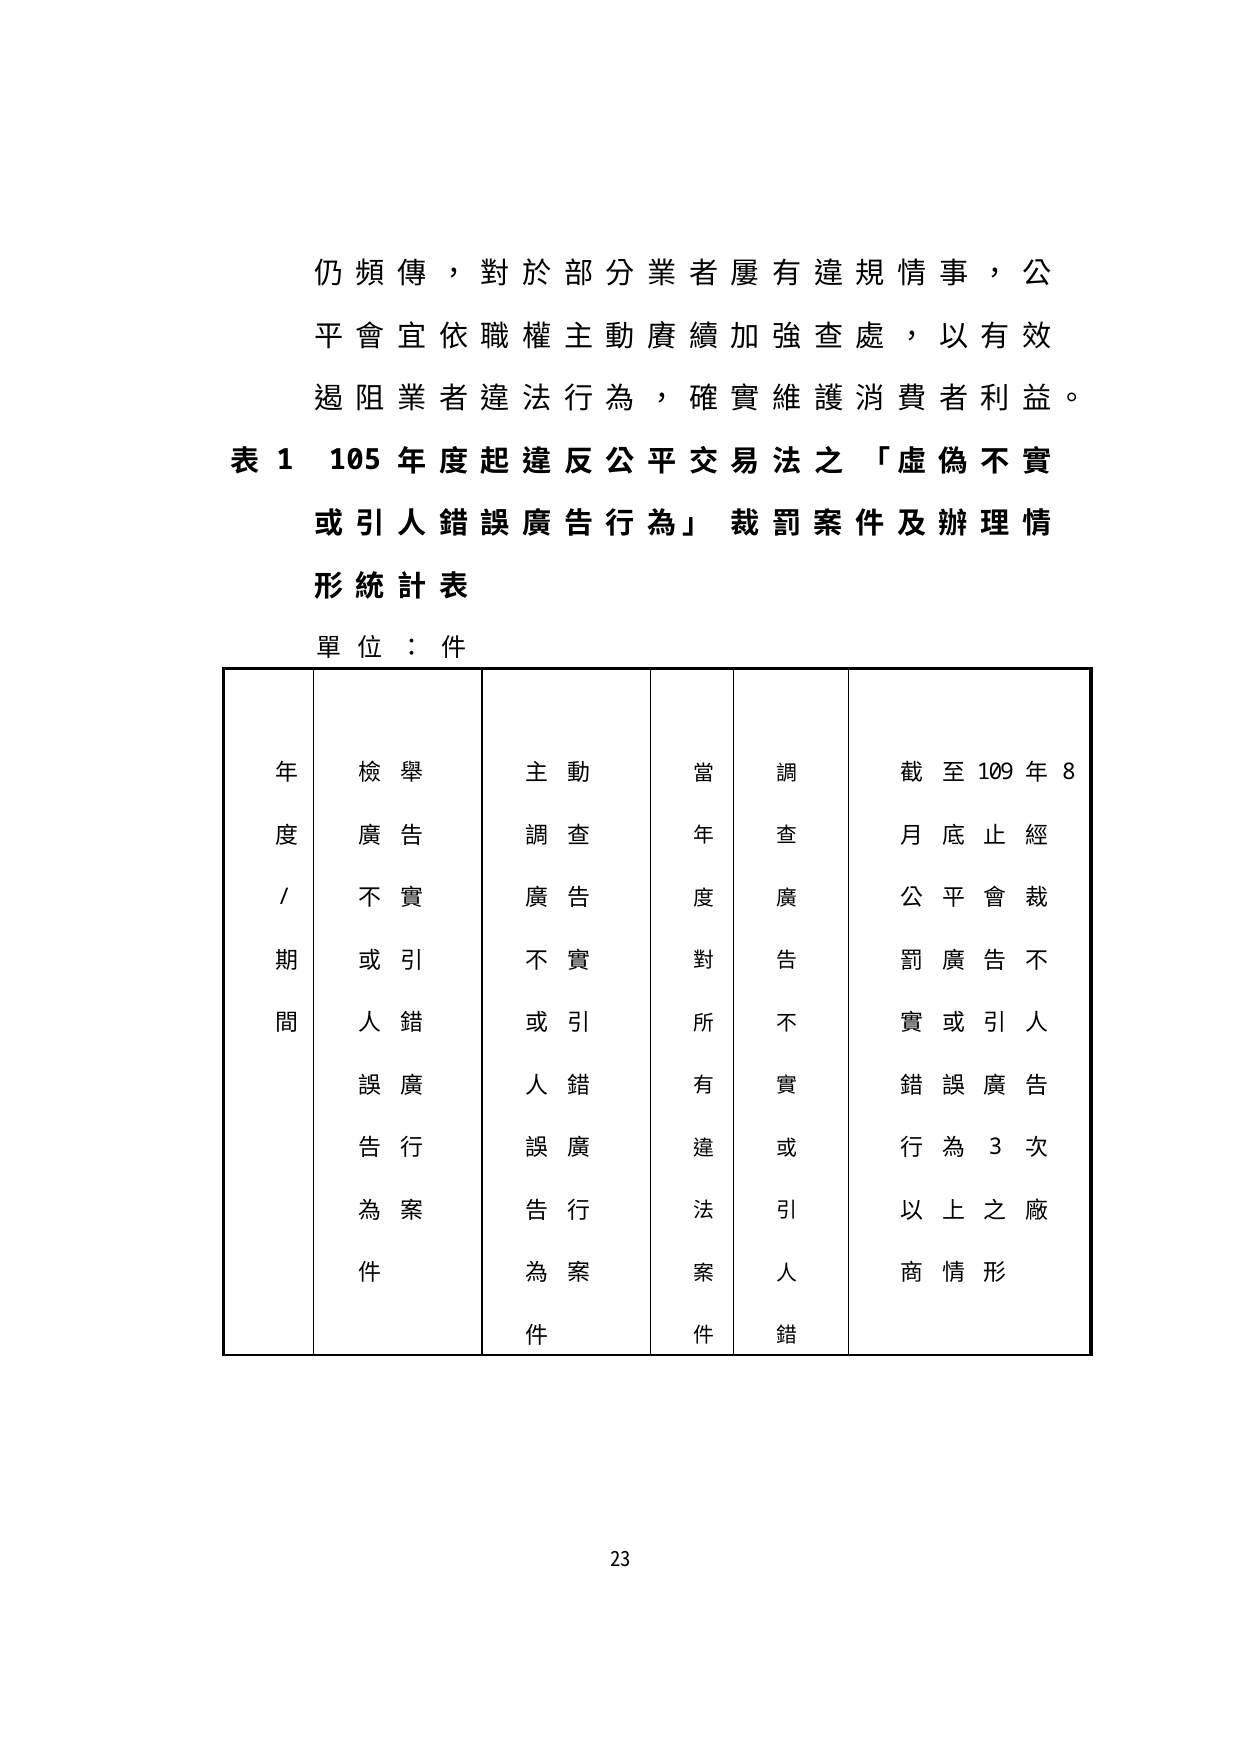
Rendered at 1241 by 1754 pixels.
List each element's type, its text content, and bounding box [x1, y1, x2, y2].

table_header 年度/ 期間 [225, 670, 313, 1354]
table_header 當年度對所有違法案件 [651, 670, 733, 1354]
text 表1 105年度起違反公平交易法之「虛偽不實或引人錯誤廣告行為」裁罰案件及辦理情形統計表 單位：件 [212, 417, 1058, 667]
table_header 截至109年8月底止經公平會裁罰廣告不實或引人錯誤廣告行為3次以上之廠商情形 [849, 670, 1089, 1354]
text 按公平會提供資料，近年民眾檢舉廣告不實或引人錯誤廣告行為案件遞增，105年度為743件，逐漸增加至107、108年度之861件、854件；而該會主動調查廣告不實或引人錯誤廣告行為等違反公平交易法案件由105年度185件，逐年減少至108年度之123件，109年度截至8月底則增至129件(詳表1)。此外，少數廠商近年因廣告不實或引人錯誤廣告行為屢遭公平會處分，甚至遭處分超過5次以上，例如：網路ＯＯ國際資訊股份有限公司9次、富ＯＯ體科技股份有限公司10次等，顯示事業涉及不實廣告等不公平競爭行為仍頻傳，對於部分業者屢有違規情事，公平會宜依職權主動賡續加強查處，以有效遏阻業者違法行為，確實維護消費者利益。 [271, 229, 1058, 417]
table_header 調查廣告不實或引人錯誤廣告行為之處分件數占總處分件數比率(A+B)/C [734, 670, 848, 1354]
table_header 檢舉廣告不實或引人錯誤廣告行為案件 [314, 670, 481, 1354]
table_header 主動調查廣告不實或引人錯誤廣告行為案件 [483, 670, 650, 1354]
